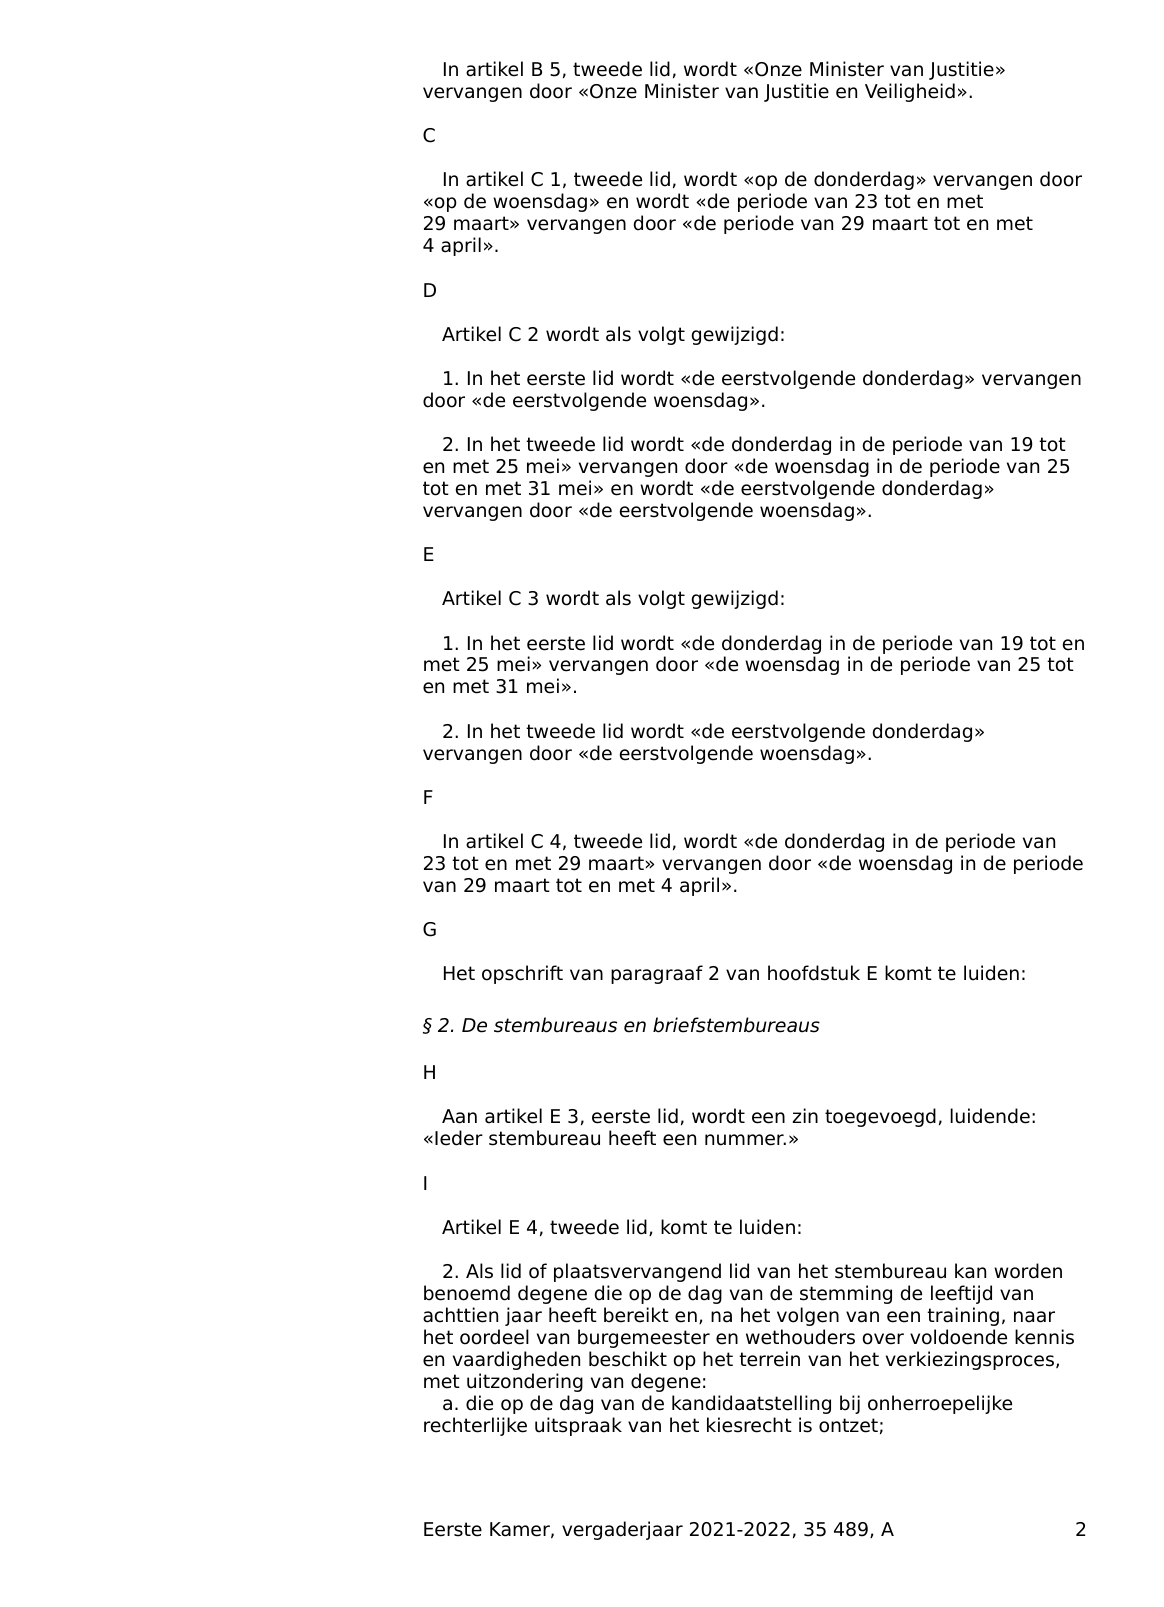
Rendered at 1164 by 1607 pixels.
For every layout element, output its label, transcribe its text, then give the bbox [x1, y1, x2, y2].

text Artikel E 4, tweede lid, komt te luiden: [422, 1217, 1087, 1238]
text 1. In het eerste lid wordt «de eerstvolgende donderdag» vervangen door «de eerstvolgende woensdag». [422, 368, 1087, 412]
text 2. Als lid of plaatsvervangend lid van het stembureau kan worden benoemd degene die op de dag van de stemming de leeftijd van achttien jaar heeft bereikt en, na het volgen van een training, naar het oordeel van burgemeester en wethouders over voldoende kennis en vaardigheden beschikt op het terrein van het verkiezingsproces, met uitzondering van degene: [422, 1261, 1087, 1393]
text 1. In het eerste lid wordt «de donderdag in de periode van 19 tot en met 25 mei» vervangen door «de woensdag in de periode van 25 tot en met 31 mei». [422, 632, 1087, 698]
text H [422, 1062, 1087, 1084]
text D [422, 279, 1087, 301]
text I [422, 1172, 1087, 1194]
text In artikel C 4, tweede lid, wordt «de donderdag in de periode van 23 tot en met 29 maart» vervangen door «de woensdag in de periode van 29 maart tot en met 4 april». [422, 831, 1087, 897]
text C [422, 125, 1087, 147]
text Het opschrift van paragraaf 2 van hoofdstuk E komt te luiden: [422, 963, 1087, 985]
text F [422, 787, 1087, 809]
subtitle § 2. De stembureaus en briefstembureaus [422, 1015, 1087, 1037]
text a. die op de dag van de kandidaatstelling bij onherroepelijke rechterlijke uitspraak van het kiesrecht is ontzet; [422, 1393, 1087, 1437]
text In artikel B 5, tweede lid, wordt «Onze Minister van Justitie» vervangen door «Onze Minister van Justitie en Veiligheid». [422, 59, 1087, 103]
text 2. In het tweede lid wordt «de donderdag in de periode van 19 tot en met 25 mei» vervangen door «de woensdag in de periode van 25 tot en met 31 mei» en wordt «de eerstvolgende donderdag» vervangen door «de eerstvolgende woensdag». [422, 434, 1087, 522]
text 2. In het tweede lid wordt «de eerstvolgende donderdag» vervangen door «de eerstvolgende woensdag». [422, 721, 1087, 764]
text In artikel C 1, tweede lid, wordt «op de donderdag» vervangen door «op de woensdag» en wordt «de periode van 23 tot en met 29 maart» vervangen door «de periode van 29 maart tot en met 4 april». [422, 169, 1087, 257]
text G [422, 919, 1087, 941]
text E [422, 544, 1087, 566]
text Artikel C 3 wordt als volgt gewijzigd: [422, 588, 1087, 610]
text Aan artikel E 3, eerste lid, wordt een zin toegevoegd, luidende: «Ieder stembureau heeft een nummer.» [422, 1106, 1087, 1150]
text Artikel C 2 wordt als volgt gewijzigd: [422, 324, 1087, 346]
